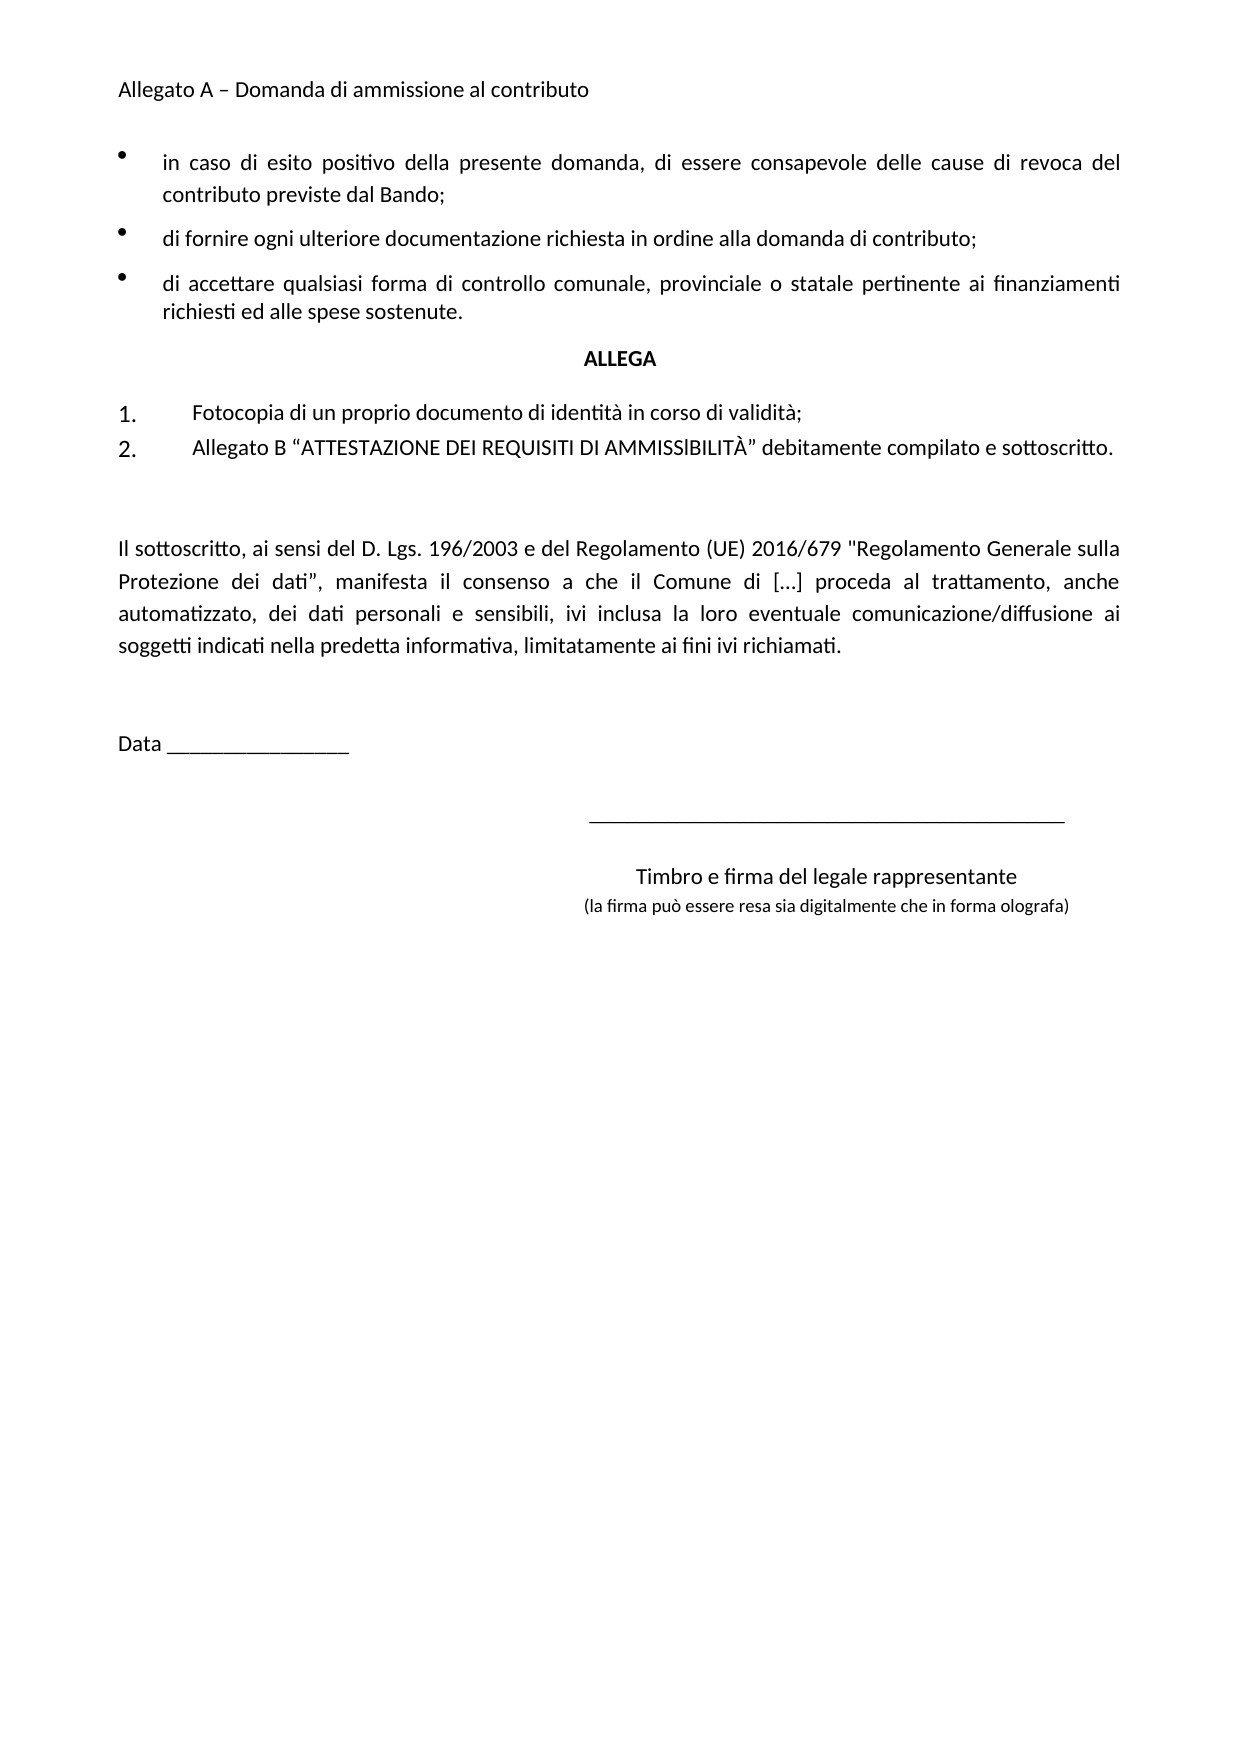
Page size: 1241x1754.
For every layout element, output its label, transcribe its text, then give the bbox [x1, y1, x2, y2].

subtitle di accettare qualsiasi forma di controllo comunale, provinciale o statale pertinente ai finanziamenti richiesti ed alle spese sostenute. [118, 269, 1122, 325]
subtitle ______________________________________ [531, 797, 1122, 826]
subtitle Data ________________ [118, 729, 1122, 757]
subtitle Il sottoscritto, ai sensi del D. Lgs. 196/2003 e del Regolamento (UE) 2016/679 "Regolamento Generale sulla Protezione dei dati”, manifesta il consenso a che il Comune di […] proceda al trattamento, anche automatizzato, dei dati personali e sensibili, ivi inclusa la loro eventuale comunicazione/diffusione ai soggetti indicati nella predetta informativa, limitatamente ai fini ivi richiamati. [118, 534, 1122, 659]
subtitle Fotocopia di un proprio documento di identità in corso di validità; [118, 398, 1122, 429]
subtitle di fornire ogni ulteriore documentazione richiesta in ordine alla domanda di contributo; [118, 224, 1122, 252]
subtitle ALLEGA [118, 344, 1122, 372]
subtitle (la firma può essere resa sia digitalmente che in forma olografa) [531, 894, 1122, 917]
subtitle in caso di esito positivo della presente domanda, di essere consapevole delle cause di revoca del contributo previste dal Bando; [118, 148, 1122, 208]
subtitle Allegato B “ATTESTAZIONE DEI REQUISITI DI AMMISSlBILITÀ” debitamente compilato e sottoscritto. [118, 433, 1122, 464]
subtitle Timbro e firma del legale rappresentante [531, 862, 1122, 890]
